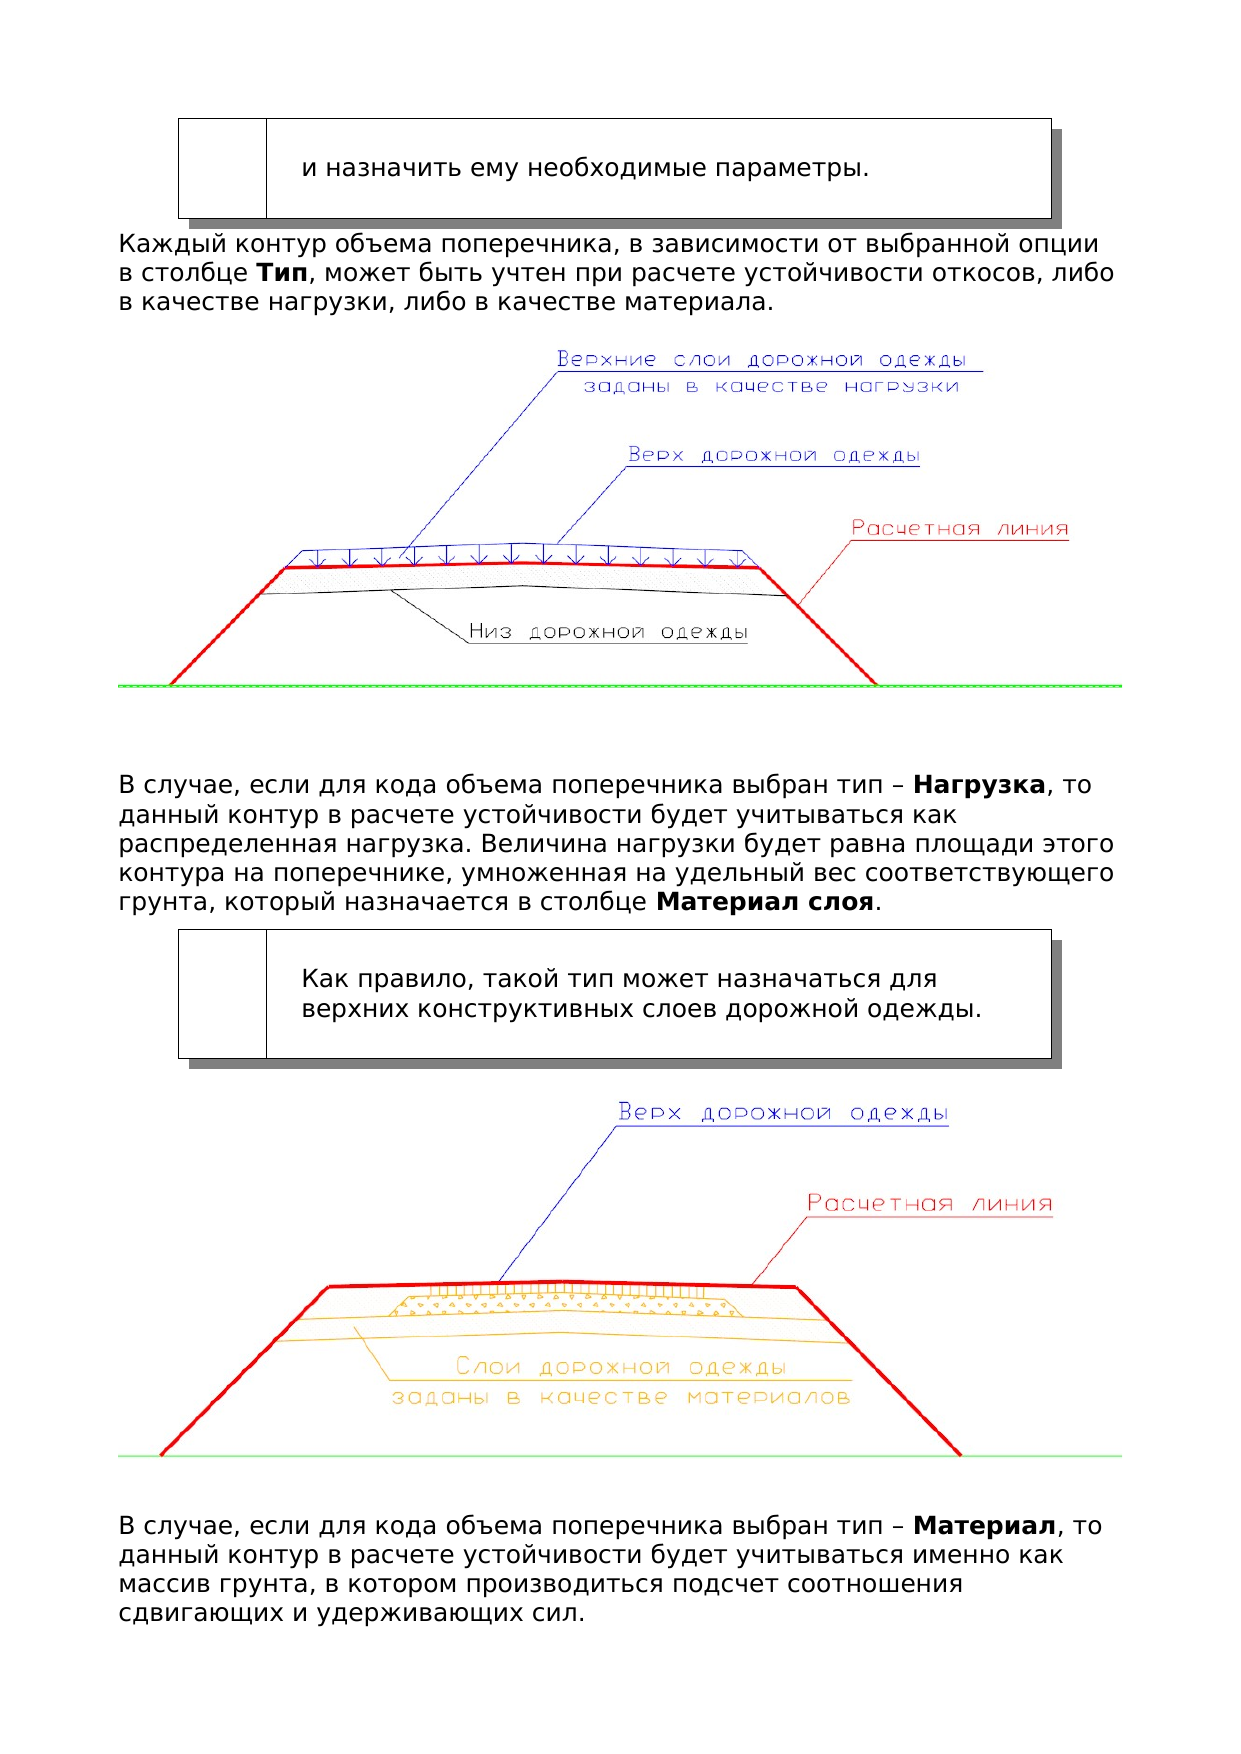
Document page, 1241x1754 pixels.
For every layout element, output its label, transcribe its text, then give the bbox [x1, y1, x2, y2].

text Каждый контур объема поперечника, в зависимости от выбранной опции в столбце Тип, может быть учтен при расчете устойчивости откосов, либо в качестве нагрузки, либо в качестве материала. [118, 229, 1122, 316]
table_header Как правило, такой тип может назначаться для верхних конструктивных слоев дорожной одежды. [267, 930, 1051, 1058]
table_header и назначить ему необходимые параметры. [267, 119, 1051, 218]
text В случае, если для кода объема поперечника выбран тип – Нагрузка, то данный контур в расчете устойчивости будет учитываться как распределенная нагрузка. Величина нагрузки будет равна площади этого контура на поперечнике, умноженная на удельный вес соответствующего грунта, который назначается в столбце Материал слоя. [118, 771, 1122, 917]
table_header [179, 930, 266, 1058]
picture [118, 1069, 1123, 1511]
text В случае, если для кода объема поперечника выбран тип – Материал, то данный контур в расчете устойчивости будет учитываться именно как массив грунта, в котором производиться подсчет соотношения сдвигающих и удерживающих сил. [118, 1511, 1122, 1628]
picture [118, 328, 1123, 771]
table_header [179, 119, 266, 218]
